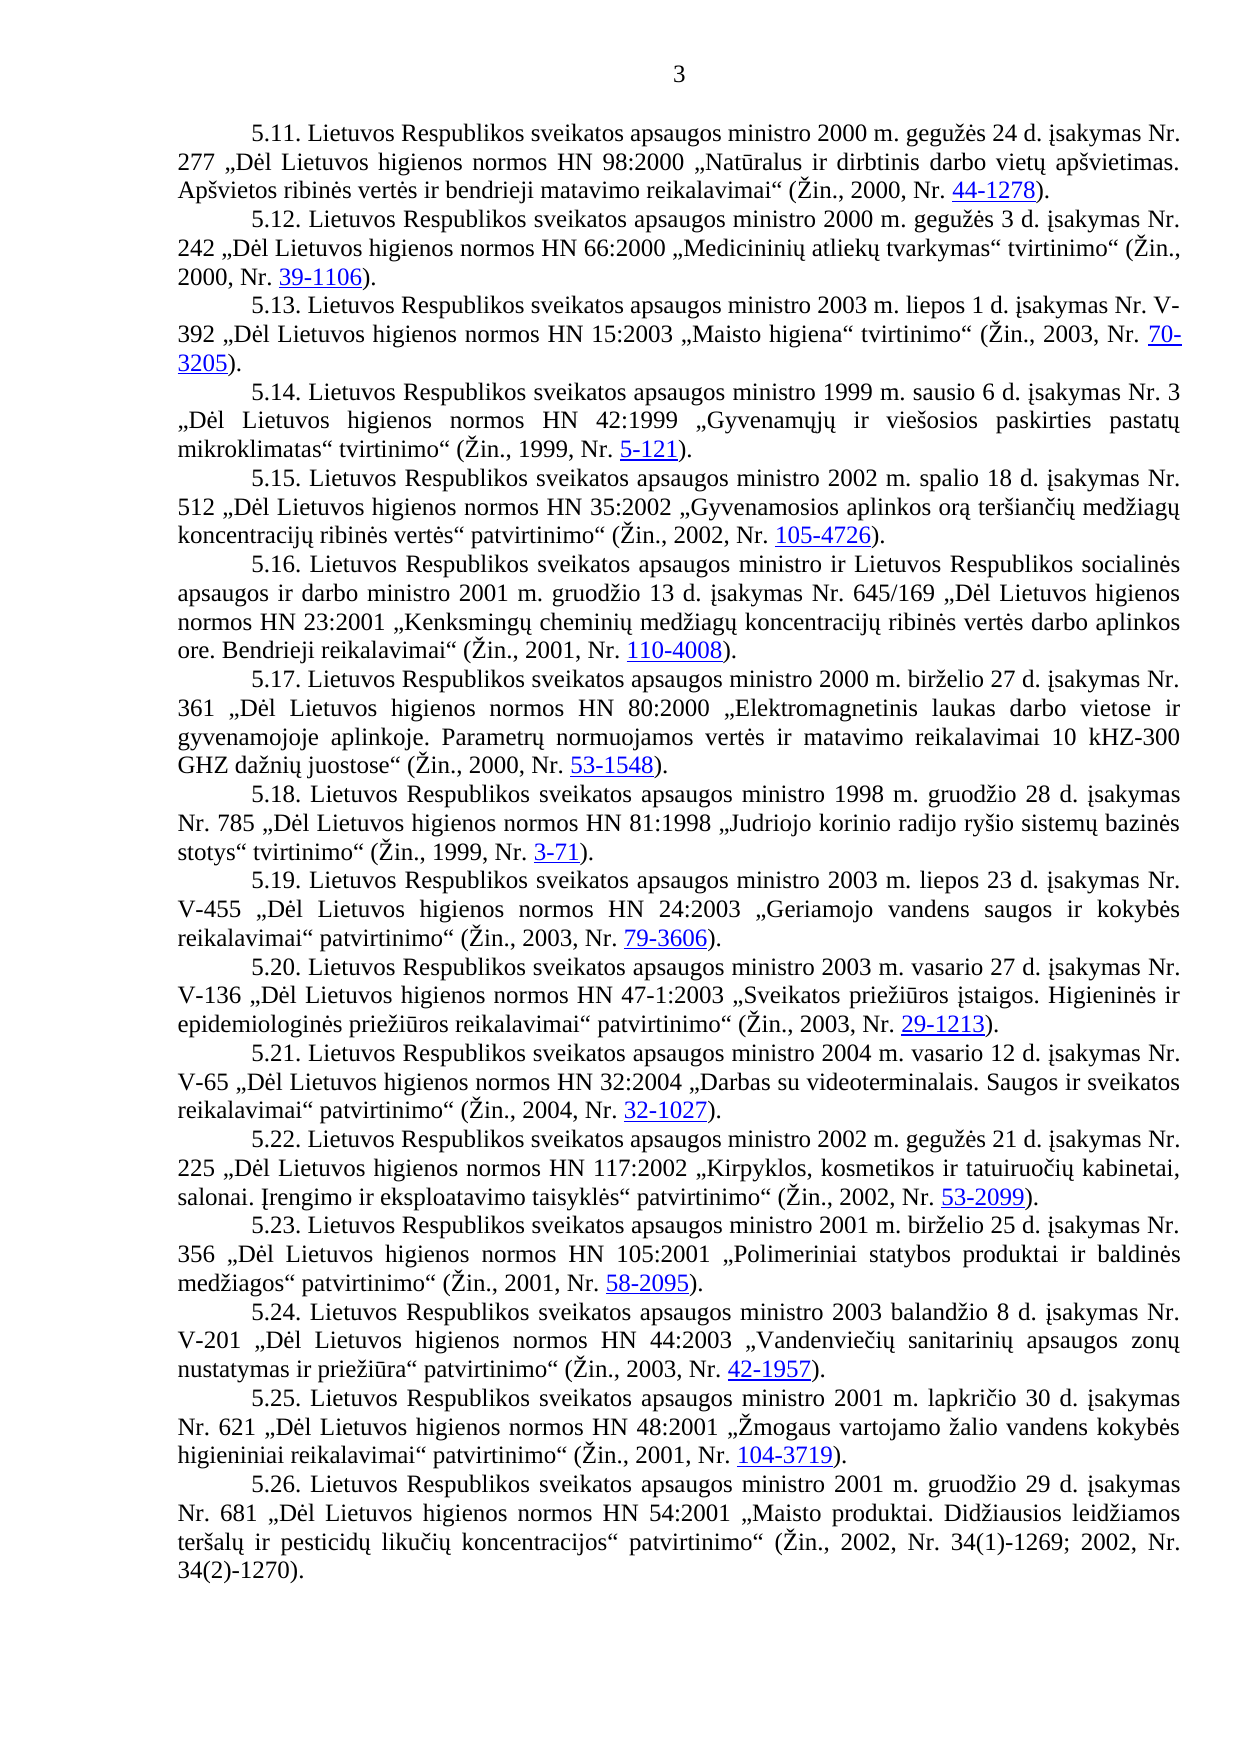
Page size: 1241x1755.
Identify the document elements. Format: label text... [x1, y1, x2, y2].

text 5.20. Lietuvos Respublikos sveikatos apsaugos ministro 2003 m. vasario 27 d. įsakymas Nr. V-136 „Dėl Lietuvos higienos normos HN 47-1:2003 „Sveikatos priežiūros įstaigos. Higieninės ir epidemiologinės priežiūros reikalavimai“ patvirtinimo“ (Žin., 2003, Nr. 29-1213). [177, 952, 1181, 1038]
text 5.19. Lietuvos Respublikos sveikatos apsaugos ministro 2003 m. liepos 23 d. įsakymas Nr. V-455 „Dėl Lietuvos higienos normos HN 24:2003 „Geriamojo vandens saugos ir kokybės reikalavimai“ patvirtinimo“ (Žin., 2003, Nr. 79-3606). [177, 866, 1181, 952]
text 5.15. Lietuvos Respublikos sveikatos apsaugos ministro 2002 m. spalio 18 d. įsakymas Nr. 512 „Dėl Lietuvos higienos normos HN 35:2002 „Gyvenamosios aplinkos orą teršiančių medžiagų koncentracijų ribinės vertės“ patvirtinimo“ (Žin., 2002, Nr. 105-4726). [177, 463, 1181, 549]
text 5.14. Lietuvos Respublikos sveikatos apsaugos ministro 1999 m. sausio 6 d. įsakymas Nr. 3 „Dėl Lietuvos higienos normos HN 42:1999 „Gyvenamųjų ir viešosios paskirties pastatų mikroklimatas“ tvirtinimo“ (Žin., 1999, Nr. 5-121). [177, 377, 1181, 463]
text 5.21. Lietuvos Respublikos sveikatos apsaugos ministro 2004 m. vasario 12 d. įsakymas Nr. V-65 „Dėl Lietuvos higienos normos HN 32:2004 „Darbas su videoterminalais. Saugos ir sveikatos reikalavimai“ patvirtinimo“ (Žin., 2004, Nr. 32-1027). [177, 1038, 1181, 1124]
text 5.17. Lietuvos Respublikos sveikatos apsaugos ministro 2000 m. birželio 27 d. įsakymas Nr. 361 „Dėl Lietuvos higienos normos HN 80:2000 „Elektromagnetinis laukas darbo vietose ir gyvenamojoje aplinkoje. Parametrų normuojamos vertės ir matavimo reikalavimai 10 kHZ-300 GHZ dažnių juostose“ (Žin., 2000, Nr. 53-1548). [177, 664, 1181, 779]
text 5.22. Lietuvos Respublikos sveikatos apsaugos ministro 2002 m. gegužės 21 d. įsakymas Nr. 225 „Dėl Lietuvos higienos normos HN 117:2002 „Kirpyklos, kosmetikos ir tatuiruočių kabinetai, salonai. Įrengimo ir eksploatavimo taisyklės“ patvirtinimo“ (Žin., 2002, Nr. 53-2099). [177, 1124, 1181, 1211]
text 5.13. Lietuvos Respublikos sveikatos apsaugos ministro 2003 m. liepos 1 d. įsakymas Nr. V-392 „Dėl Lietuvos higienos normos HN 15:2003 „Maisto higiena“ tvirtinimo“ (Žin., 2003, Nr. 70-3205). [177, 291, 1181, 377]
text 5.25. Lietuvos Respublikos sveikatos apsaugos ministro 2001 m. lapkričio 30 d. įsakymas Nr. 621 „Dėl Lietuvos higienos normos HN 48:2001 „Žmogaus vartojamo žalio vandens kokybės higieniniai reikalavimai“ patvirtinimo“ (Žin., 2001, Nr. 104-3719). [177, 1383, 1181, 1469]
text 5.23. Lietuvos Respublikos sveikatos apsaugos ministro 2001 m. birželio 25 d. įsakymas Nr. 356 „Dėl Lietuvos higienos normos HN 105:2001 „Polimeriniai statybos produktai ir baldinės medžiagos“ patvirtinimo“ (Žin., 2001, Nr. 58-2095). [177, 1211, 1181, 1297]
text 5.18. Lietuvos Respublikos sveikatos apsaugos ministro 1998 m. gruodžio 28 d. įsakymas Nr. 785 „Dėl Lietuvos higienos normos HN 81:1998 „Judriojo korinio radijo ryšio sistemų bazinės stotys“ tvirtinimo“ (Žin., 1999, Nr. 3-71). [177, 779, 1181, 866]
text 5.26. Lietuvos Respublikos sveikatos apsaugos ministro 2001 m. gruodžio 29 d. įsakymas Nr. 681 „Dėl Lietuvos higienos normos HN 54:2001 „Maisto produktai. Didžiausios leidžiamos teršalų ir pesticidų likučių koncentracijos“ patvirtinimo“ (Žin., 2002, Nr. 34(1)-1269; 2002, Nr. 34(2)-1270). [177, 1469, 1181, 1584]
text 5.11. Lietuvos Respublikos sveikatos apsaugos ministro 2000 m. gegužės 24 d. įsakymas Nr. 277 „Dėl Lietuvos higienos normos HN 98:2000 „Natūralus ir dirbtinis darbo vietų apšvietimas. Apšvietos ribinės vertės ir bendrieji matavimo reikalavimai“ (Žin., 2000, Nr. 44-1278). [177, 118, 1181, 204]
text 5.16. Lietuvos Respublikos sveikatos apsaugos ministro ir Lietuvos Respublikos socialinės apsaugos ir darbo ministro 2001 m. gruodžio 13 d. įsakymas Nr. 645/169 „Dėl Lietuvos higienos normos HN 23:2001 „Kenksmingų cheminių medžiagų koncentracijų ribinės vertės darbo aplinkos ore. Bendrieji reikalavimai“ (Žin., 2001, Nr. 110-4008). [177, 549, 1181, 664]
text 5.24. Lietuvos Respublikos sveikatos apsaugos ministro 2003 balandžio 8 d. įsakymas Nr. V-201 „Dėl Lietuvos higienos normos HN 44:2003 „Vandenviečių sanitarinių apsaugos zonų nustatymas ir priežiūra“ patvirtinimo“ (Žin., 2003, Nr. 42-1957). [177, 1297, 1181, 1383]
text 5.12. Lietuvos Respublikos sveikatos apsaugos ministro 2000 m. gegužės 3 d. įsakymas Nr. 242 „Dėl Lietuvos higienos normos HN 66:2000 „Medicininių atliekų tvarkymas“ tvirtinimo“ (Žin., 2000, Nr. 39-1106). [177, 204, 1181, 291]
